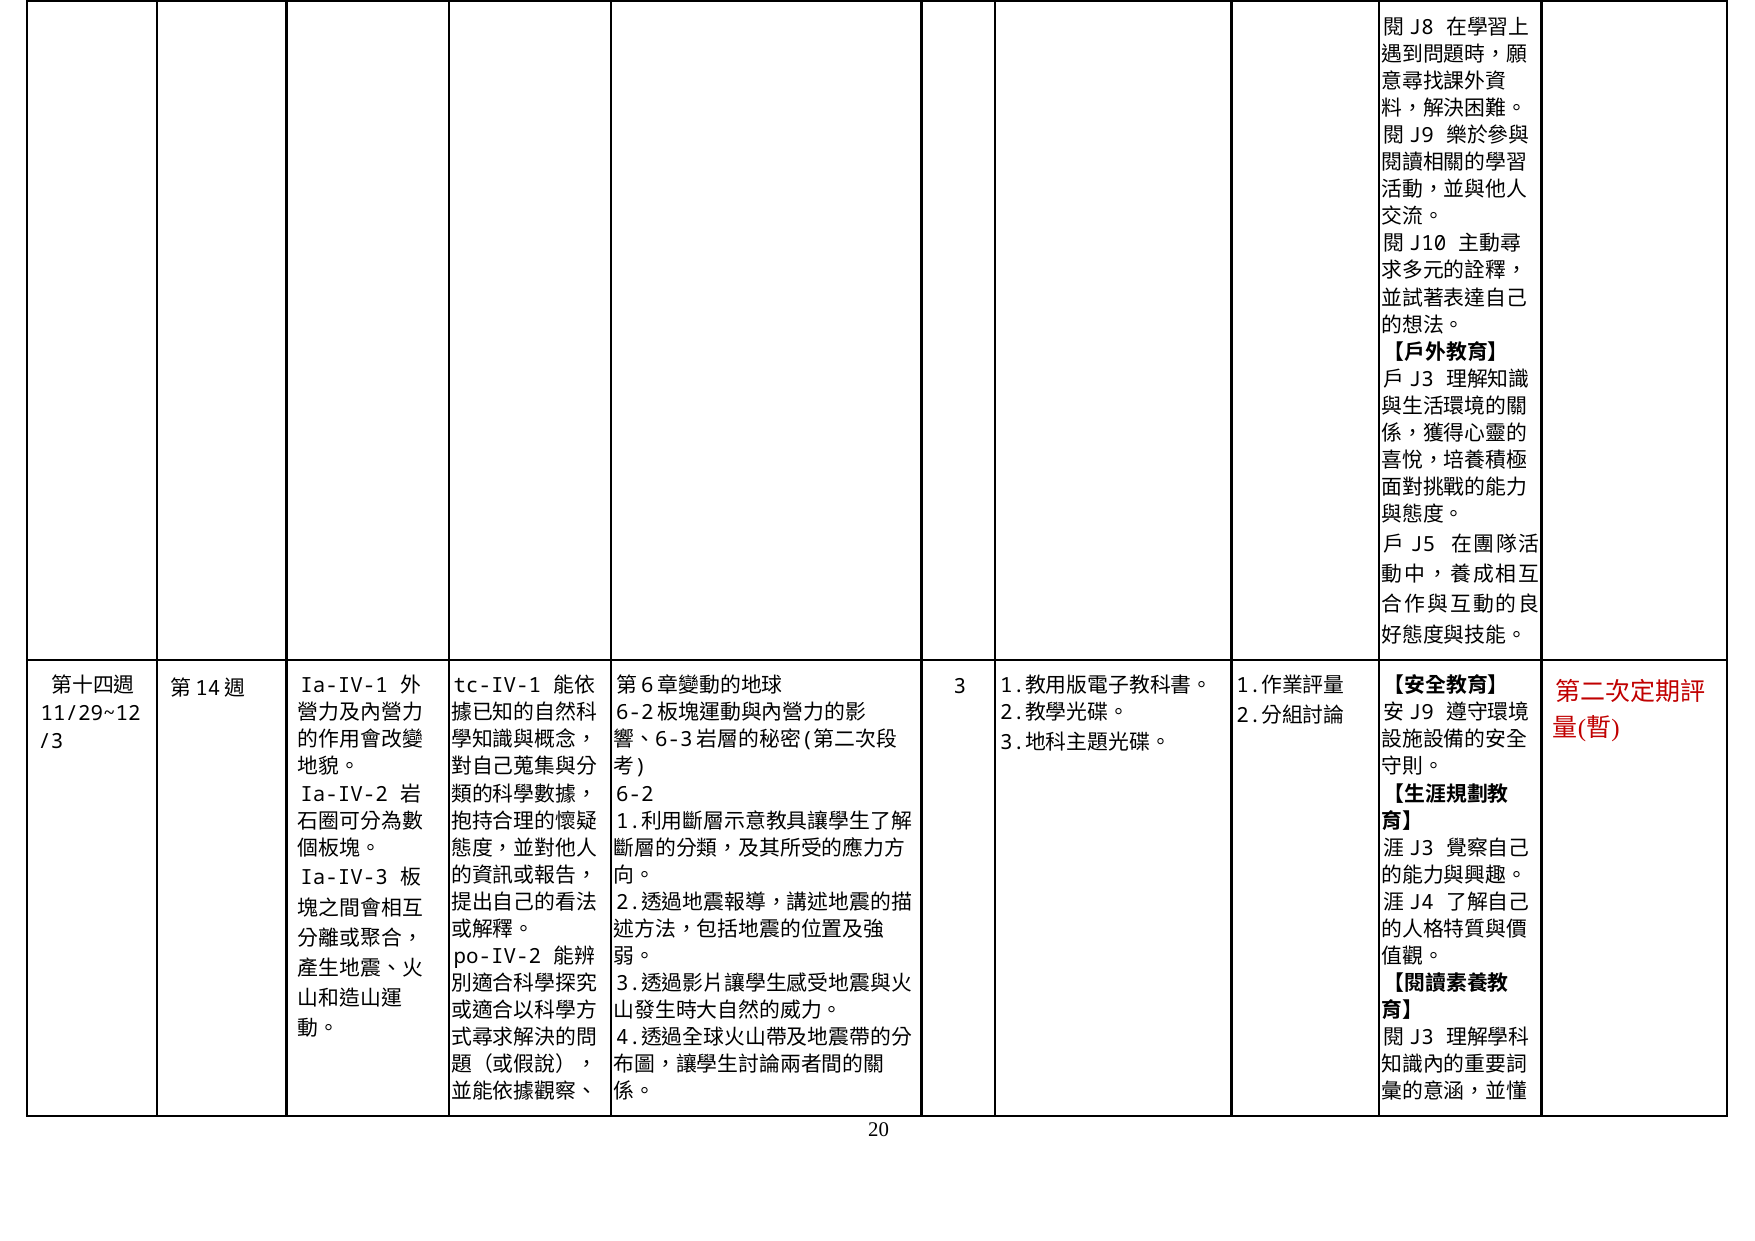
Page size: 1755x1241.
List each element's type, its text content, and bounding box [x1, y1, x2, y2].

table_cell [1543, 2, 1726, 658]
table_cell 第14週 [158, 661, 285, 1115]
table_cell [923, 2, 994, 658]
table_cell 第十四週 11/29~12/3 [28, 661, 156, 1115]
table_cell 閱J8 在學習上遇到問題時，願意尋找課外資料，解決困難。 閱J9 樂於參與閱讀相關的學習活動，並與他人交流。 閱J10 主動尋求多元的詮釋，並試著表達自己的想法。 【戶外教育】 戶J3 理解知識與生活環境的關係，獲得心靈的喜悅，培養積極面對挑戰的能力與態度。 戶J5 在團隊活動中，養成相互合作與互動的良好態度與技能。 [1380, 2, 1540, 658]
table_cell [28, 2, 156, 658]
table_cell 【安全教育】 安J9 遵守環境設施設備的安全守則。 【生涯規劃教育】 涯J3 覺察自己的能力與興趣。 涯J4 了解自己的人格特質與價值觀。 【閱讀素養教育】 閱J3 理解學科知識內的重要詞彙的意涵，並懂 [1380, 661, 1540, 1115]
table_cell 3 [923, 661, 994, 1115]
table_cell [1233, 2, 1378, 658]
table_cell [288, 2, 448, 658]
table_cell [612, 2, 920, 658]
table_cell 第二次定期評量(暫) [1543, 661, 1726, 1115]
table_cell tc-IV-1 能依據已知的自然科學知識與概念，對自己蒐集與分類的科學數據，抱持合理的懷疑態度，並對他人的資訊或報告，提出自己的看法或解釋。 po-IV-2 能辨別適合科學探究或適合以科學方式尋求解決的問題（或假說），並能依據觀察、 [450, 661, 610, 1115]
table_cell [158, 2, 285, 658]
table_cell 1.教用版電子教科書。 2.教學光碟。 3.地科主題光碟。 [996, 661, 1230, 1115]
table_cell Ia-IV-1 外營力及內營力的作用會改變地貌。 Ia-IV-2 岩石圈可分為數個板塊。 Ia-IV-3 板塊之間會相互分離或聚合，產生地震、火山和造山運動。 [288, 661, 448, 1115]
table_cell 第6章變動的地球 6-2板塊運動與內營力的影響、6-3岩層的秘密(第二次段考) 6-2 1.利用斷層示意教具讓學生了解斷層的分類，及其所受的應力方向。 2.透過地震報導，講述地震的描述方法，包括地震的位置及強弱。 3.透過影片讓學生感受地震與火山發生時大自然的威力。 4.透過全球火山帶及地震帶的分布圖，讓學生討論兩者間的關係。 [612, 661, 920, 1115]
table_cell 1.作業評量 2.分組討論 [1233, 661, 1378, 1115]
table_cell [996, 2, 1230, 658]
table_cell [450, 2, 610, 658]
